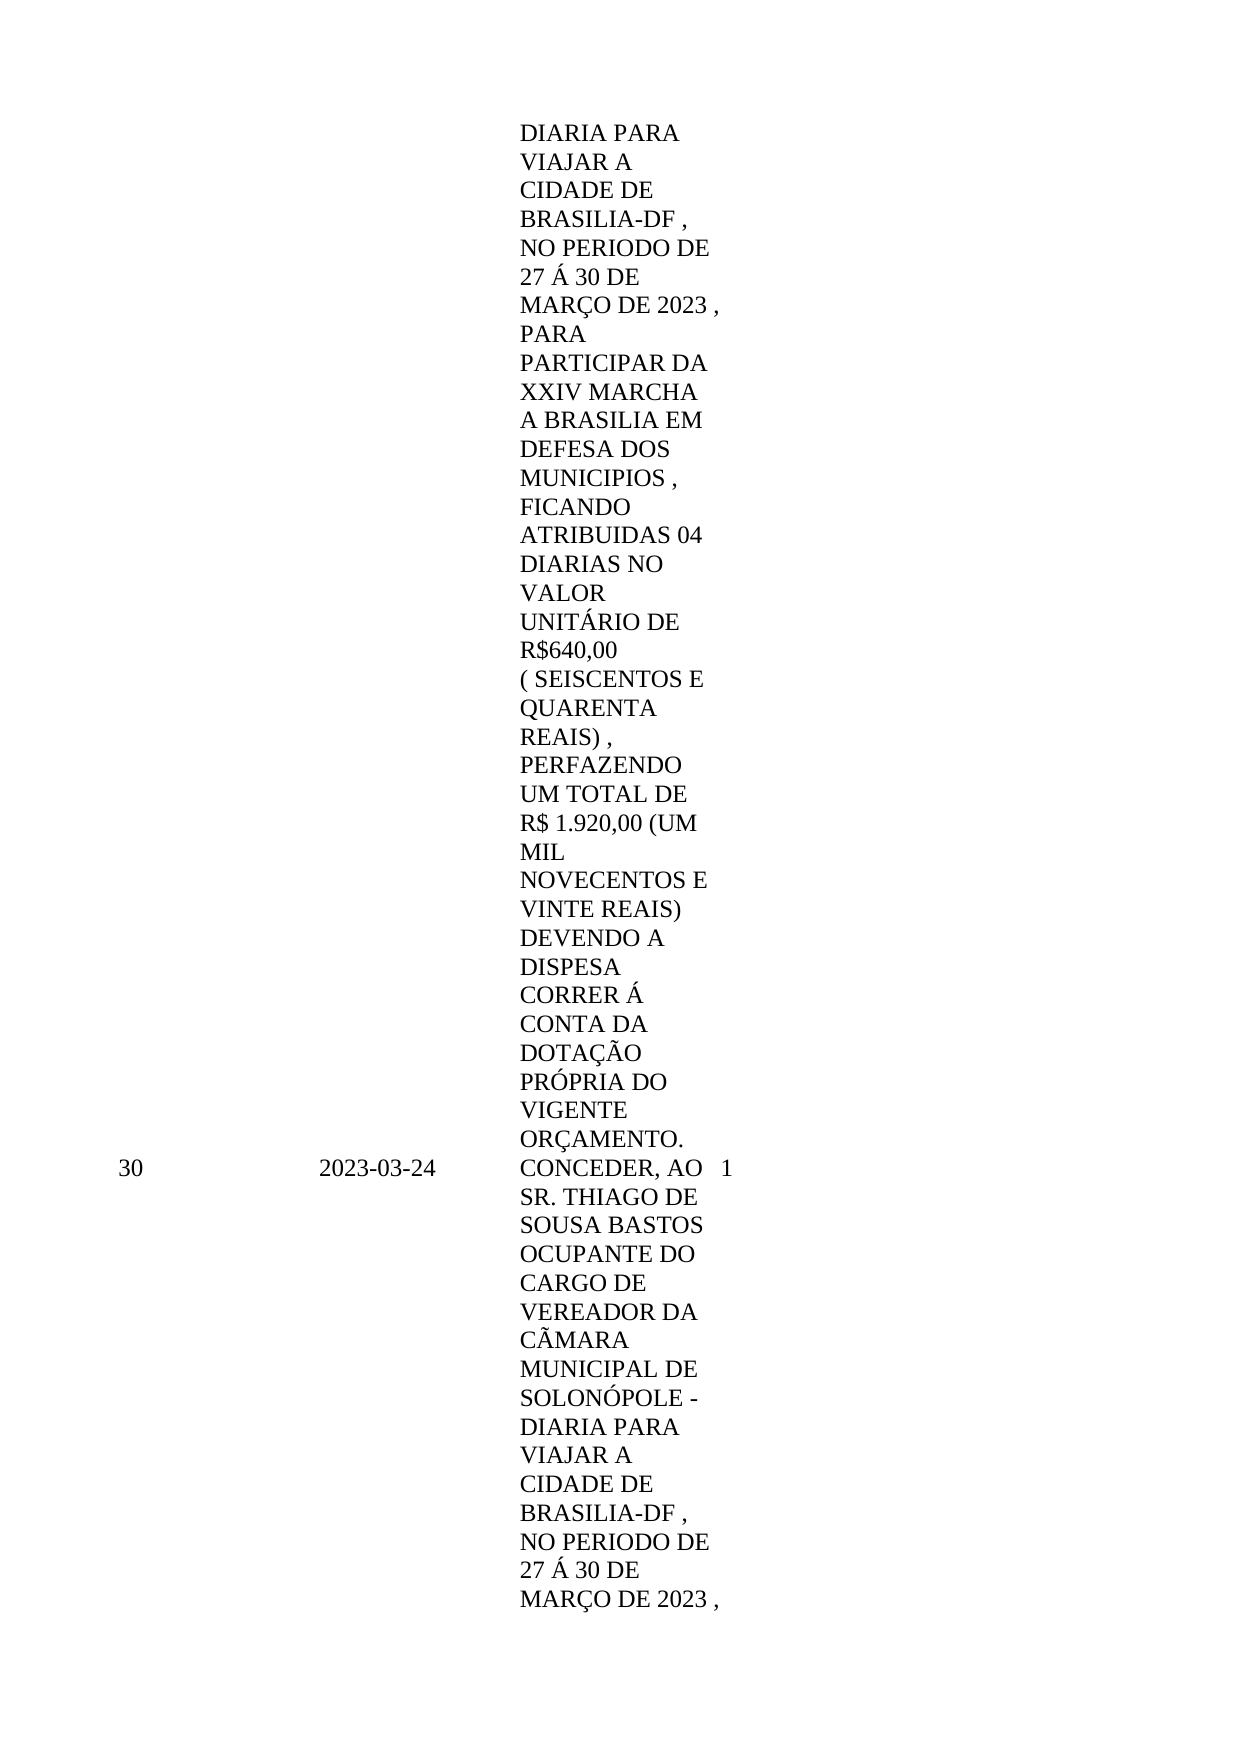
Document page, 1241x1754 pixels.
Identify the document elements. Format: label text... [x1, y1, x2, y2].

table_cell 2023-03-24 [319, 1153, 519, 1613]
table_cell [921, 1153, 1122, 1613]
table_cell 30 [118, 1153, 319, 1613]
table_cell 1 [720, 1153, 921, 1613]
table_cell [118, 118, 319, 1153]
table_cell [319, 118, 519, 1153]
table_cell CONCEDER, AO SR. THIAGO DE SOUSA BASTOS OCUPANTE DO CARGO DE VEREADOR DA CÃMARA MUNICIPAL DE SOLONÓPOLE - DIARIA PARA VIAJAR A CIDADE DE BRASILIA-DF , NO PERIODO DE 27 Á 30 DE MARÇO DE 2023 , [520, 1153, 720, 1613]
table_cell - DIARIA PARA VIAJAR A CIDADE DE BRASILIA-DF , NO PERIODO DE 27 Á 30 DE MARÇO DE 2023 , PARA PARTICIPAR DA XXIV MARCHA A BRASILIA EM DEFESA DOS MUNICIPIOS , FICANDO ATRIBUIDAS 04 DIARIAS NO VALOR UNITÁRIO DE R$640,00 ( SEISCENTOS E QUARENTA REAIS) , PERFAZENDO UM TOTAL DE R$ 1.920,00 (UM MIL NOVECENTOS E VINTE REAIS) DEVENDO A DISPESA CORRER Á CONTA DA DOTAÇÃO PRÓPRIA DO VIGENTE ORÇAMENTO. [520, 118, 720, 1153]
table_cell [921, 118, 1122, 1153]
table_cell [720, 118, 921, 1153]
